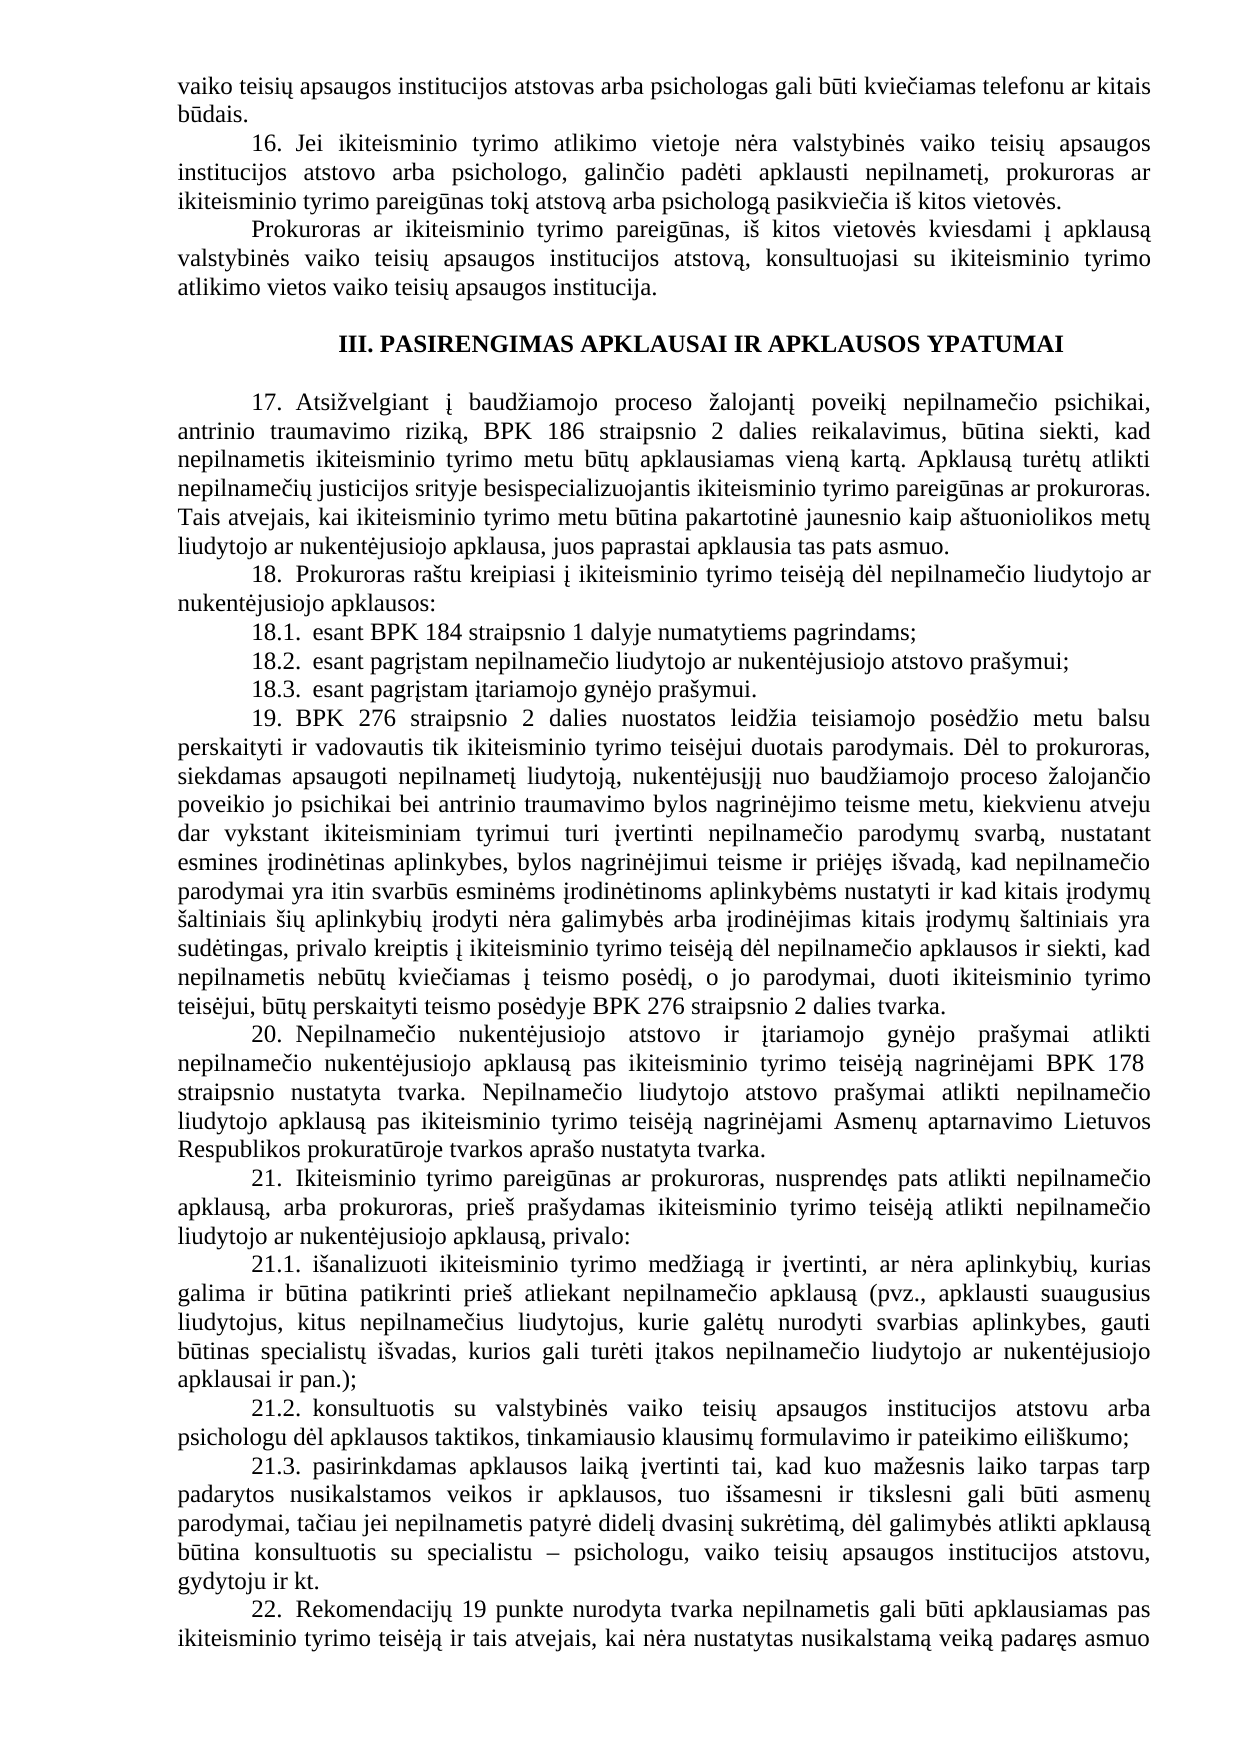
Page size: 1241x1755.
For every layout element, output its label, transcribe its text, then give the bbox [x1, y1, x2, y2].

text 21. Ikiteisminio tyrimo pareigūnas ar prokuroras, nusprendęs pats atlikti nepilnamečio apklausą, arba prokuroras, prieš prašydamas ikiteisminio tyrimo teisėją atlikti nepilnamečio liudytojo ar nukentėjusiojo apklausą, privalo: [177, 1163, 1152, 1249]
text vaiko teisių apsaugos institucijos atstovas arba psichologas gali būti kviečiamas telefonu ar kitais būdais. [177, 71, 1152, 128]
text 19. BPK 276 straipsnio 2 dalies nuostatos leidžia teisiamojo posėdžio metu balsu perskaityti ir vadovautis tik ikiteisminio tyrimo teisėjui duotais parodymais. Dėl to prokuroras, siekdamas apsaugoti nepilnametį liudytoją, nukentėjusįjį nuo baudžiamojo proceso žalojančio poveikio jo psichikai bei antrinio traumavimo bylos nagrinėjimo teisme metu, kiekvienu atveju dar vykstant ikiteisminiam tyrimui turi įvertinti nepilnamečio parodymų svarbą, nustatant esmines įrodinėtinas aplinkybes, bylos nagrinėjimui teisme ir priėjęs išvadą, kad nepilnamečio parodymai yra itin svarbūs esminėms įrodinėtinoms aplinkybėms nustatyti ir kad kitais įrodymų šaltiniais šių aplinkybių įrodyti nėra galimybės arba įrodinėjimas kitais įrodymų šaltiniais yra sudėtingas, privalo kreiptis į ikiteisminio tyrimo teisėją dėl nepilnamečio apklausos ir siekti, kad nepilnametis nebūtų kviečiamas į teismo posėdį, o jo parodymai, duoti ikiteisminio tyrimo teisėjui, būtų perskaityti teismo posėdyje BPK 276 straipsnio 2 dalies tvarka. [177, 703, 1152, 1019]
text 20. Nepilnamečio nukentėjusiojo atstovo ir įtariamojo gynėjo prašymai atlikti nepilnamečio nukentėjusiojo apklausą pas ikiteisminio tyrimo teisėją nagrinėjami BPK 178 straipsnio nustatyta tvarka. Nepilnamečio liudytojo atstovo prašymai atlikti nepilnamečio liudytojo apklausą pas ikiteisminio tyrimo teisėją nagrinėjami Asmenų aptarnavimo Lietuvos Respublikos prokuratūroje tvarkos aprašo nustatyta tvarka. [177, 1019, 1152, 1163]
text Prokuroras ar ikiteisminio tyrimo pareigūnas, iš kitos vietovės kviesdami į apklausą valstybinės vaiko teisių apsaugos institucijos atstovą, konsultuojasi su ikiteisminio tyrimo atlikimo vietos vaiko teisių apsaugos institucija. [177, 214, 1152, 301]
text 21.1. išanalizuoti ikiteisminio tyrimo medžiagą ir įvertinti, ar nėra aplinkybių, kurias galima ir būtina patikrinti prieš atliekant nepilnamečio apklausą (pvz., apklausti suaugusius liudytojus, kitus nepilnamečius liudytojus, kurie galėtų nurodyti svarbias aplinkybes, gauti būtinas specialistų išvadas, kurios gali turėti įtakos nepilnamečio liudytojo ar nukentėjusiojo apklausai ir pan.); [177, 1249, 1152, 1393]
text 18.2. esant pagrįstam nepilnamečio liudytojo ar nukentėjusiojo atstovo prašymui; [177, 646, 1152, 674]
text 16. Jei ikiteisminio tyrimo atlikimo vietoje nėra valstybinės vaiko teisių apsaugos institucijos atstovo arba psichologo, galinčio padėti apklausti nepilnametį, prokuroras ar ikiteisminio tyrimo pareigūnas tokį atstovą arba psichologą pasikviečia iš kitos vietovės. [177, 128, 1152, 214]
text 18.3. esant pagrįstam įtariamojo gynėjo prašymui. [177, 674, 1152, 703]
text 22. Rekomendacijų 19 punkte nurodyta tvarka nepilnametis gali būti apklausiamas pas ikiteisminio tyrimo teisėją ir tais atvejais, kai nėra nustatytas nusikalstamą veiką padaręs asmuo [177, 1594, 1152, 1652]
text 17. Atsižvelgiant į baudžiamojo proceso žalojantį poveikį nepilnamečio psichikai, antrinio traumavimo riziką, BPK 186 straipsnio 2 dalies reikalavimus, būtina siekti, kad nepilnametis ikiteisminio tyrimo metu būtų apklausiamas vieną kartą. Apklausą turėtų atlikti nepilnamečių justicijos srityje besispecializuojantis ikiteisminio tyrimo pareigūnas ar prokuroras. Tais atvejais, kai ikiteisminio tyrimo metu būtina pakartotinė jaunesnio kaip aštuoniolikos metų liudytojo ar nukentėjusiojo apklausa, juos paprastai apklausia tas pats asmuo. [177, 387, 1152, 559]
text III. PASIRENGIMAS APKLAUSAI IR APKLAUSOS YPATUMAI [177, 329, 1152, 358]
text 21.3. pasirinkdamas apklausos laiką įvertinti tai, kad kuo mažesnis laiko tarpas tarp padarytos nusikalstamos veikos ir apklausos, tuo išsamesni ir tikslesni gali būti asmenų parodymai, tačiau jei nepilnametis patyrė didelį dvasinį sukrėtimą, dėl galimybės atlikti apklausą būtina konsultuotis su specialistu – psichologu, vaiko teisių apsaugos institucijos atstovu, gydytoju ir kt. [177, 1451, 1152, 1594]
text 18. Prokuroras raštu kreipiasi į ikiteisminio tyrimo teisėją dėl nepilnamečio liudytojo ar nukentėjusiojo apklausos: [177, 559, 1152, 617]
text 18.1. esant BPK 184 straipsnio 1 dalyje numatytiems pagrindams; [177, 617, 1152, 646]
text 21.2. konsultuotis su valstybinės vaiko teisių apsaugos institucijos atstovu arba psichologu dėl apklausos taktikos, tinkamiausio klausimų formulavimo ir pateikimo eiliškumo; [177, 1393, 1152, 1451]
